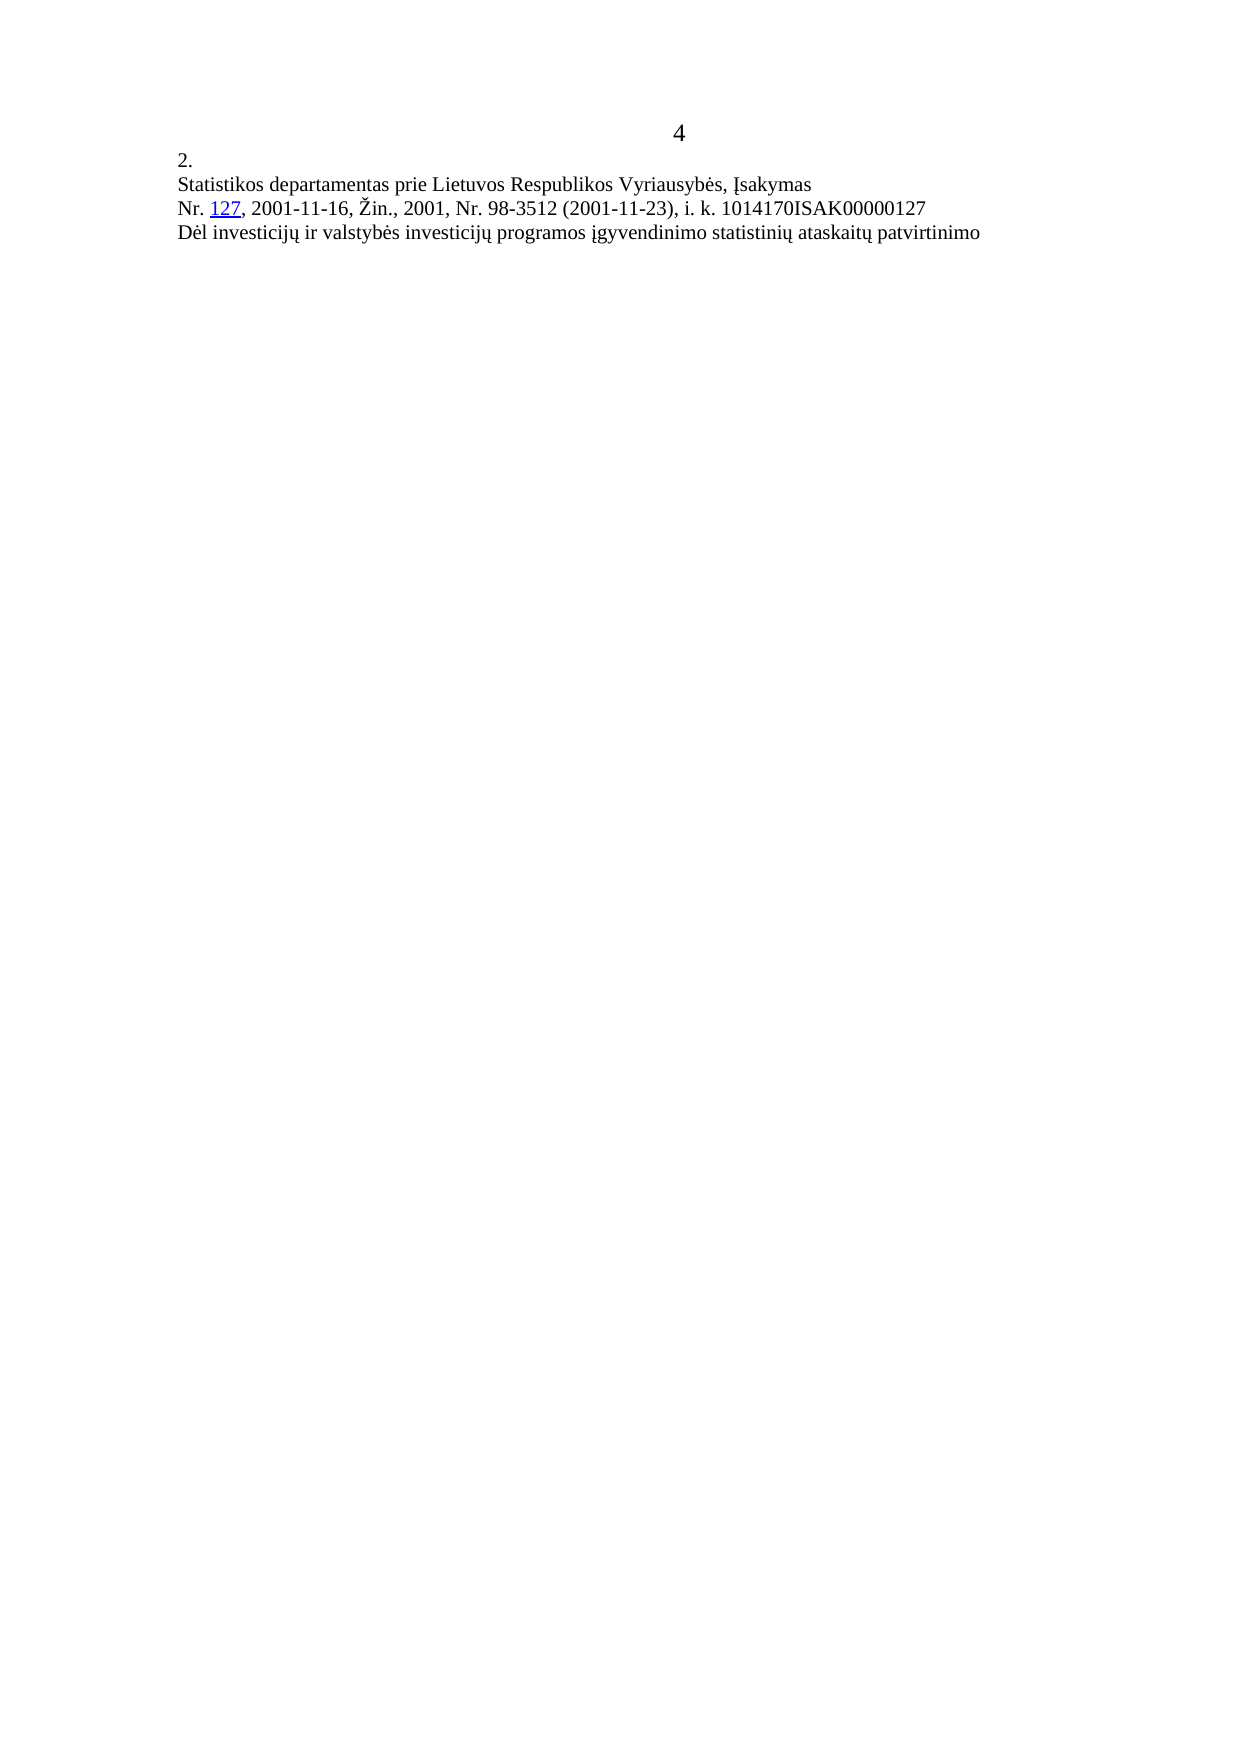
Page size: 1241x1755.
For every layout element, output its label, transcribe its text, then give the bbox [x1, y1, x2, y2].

text Nr. 127, 2001-11-16, Žin., 2001, Nr. 98-3512 (2001-11-23), i. k. 1014170ISAK00000127 [177, 196, 1181, 220]
text Dėl investicijų ir valstybės investicijų programos įgyvendinimo statistinių ataskaitų patvirtinimo [177, 220, 1181, 244]
text Statistikos departamentas prie Lietuvos Respublikos Vyriausybės, Įsakymas [177, 172, 1181, 196]
text 2. [177, 148, 1181, 172]
